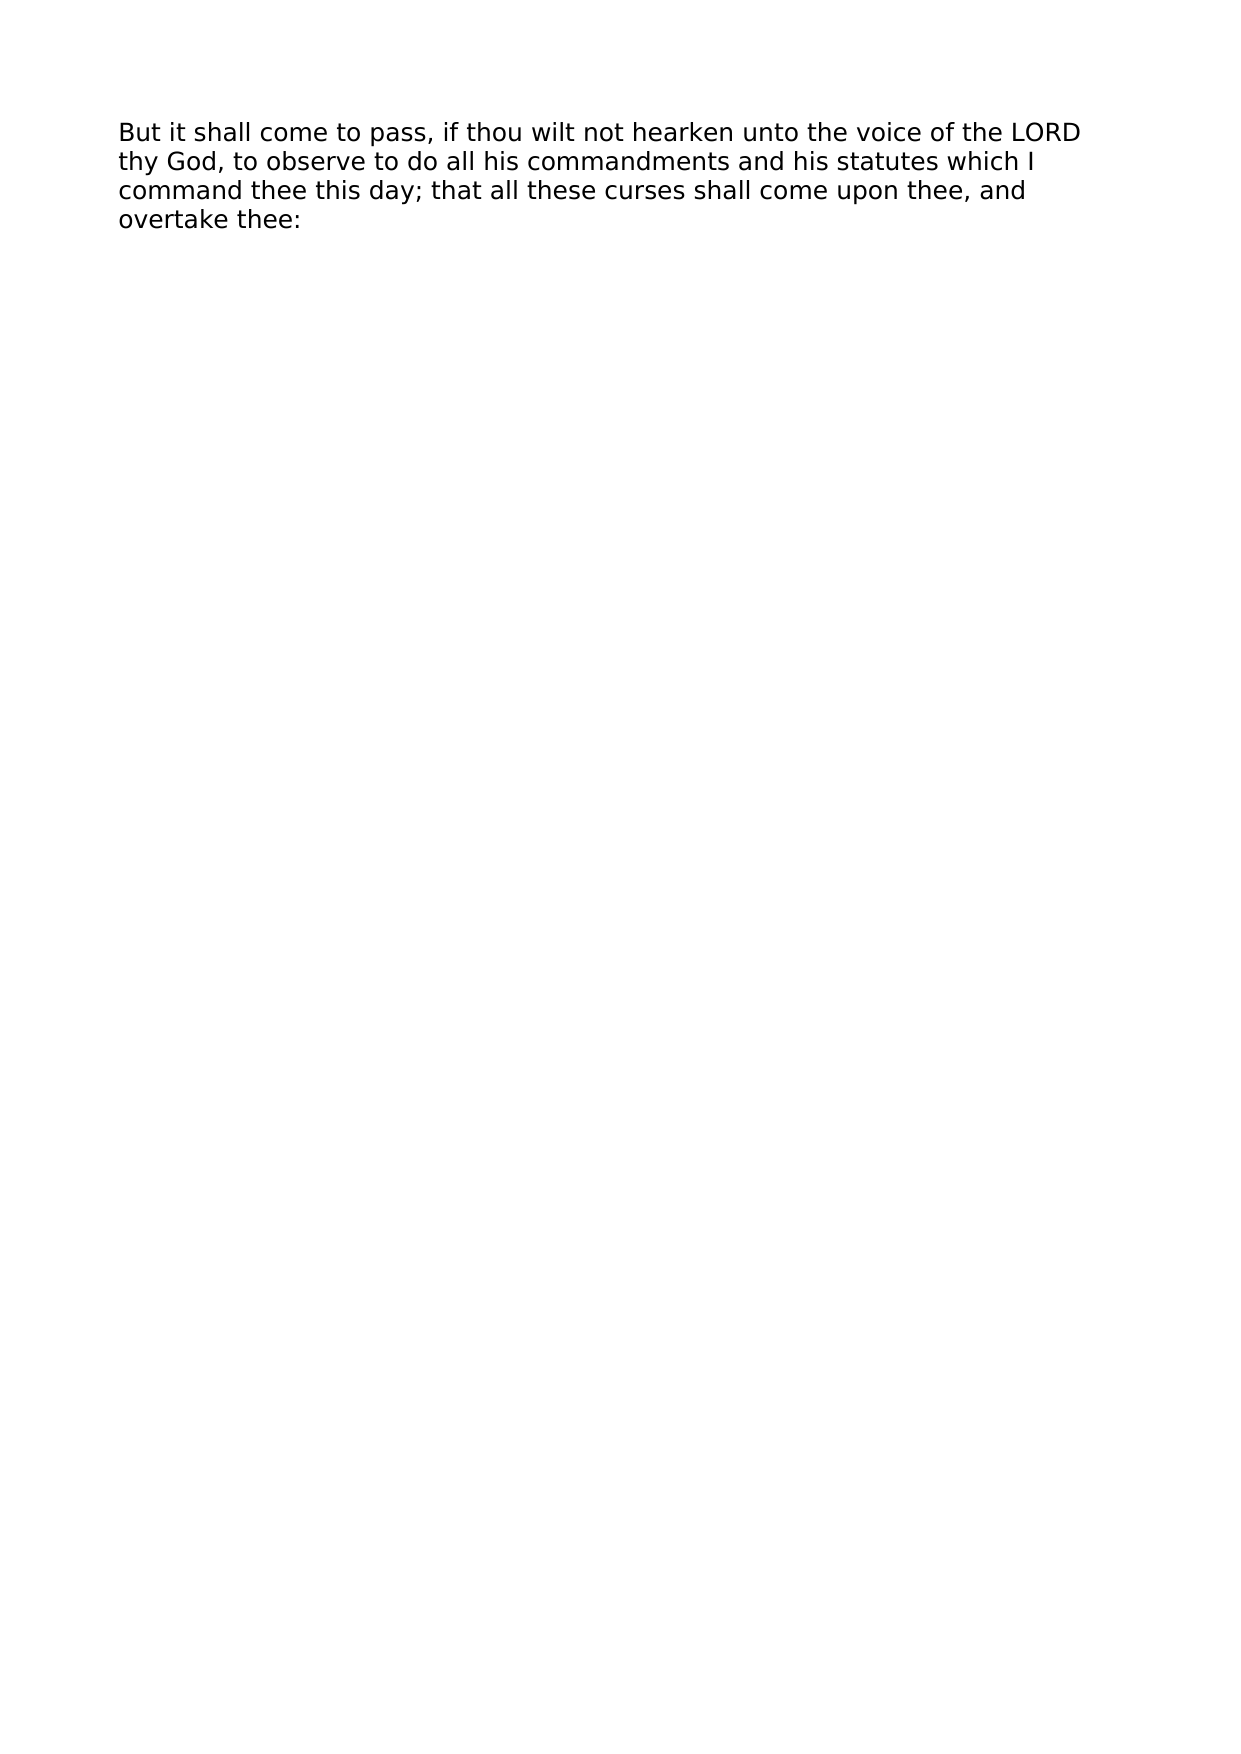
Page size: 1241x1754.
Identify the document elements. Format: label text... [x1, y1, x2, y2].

text But it shall come to pass, if thou wilt not hearken unto the voice of the LORD thy God, to observe to do all his commandments and his statutes which I command thee this day; that all these curses shall come upon thee, and overtake thee: [118, 118, 1122, 235]
